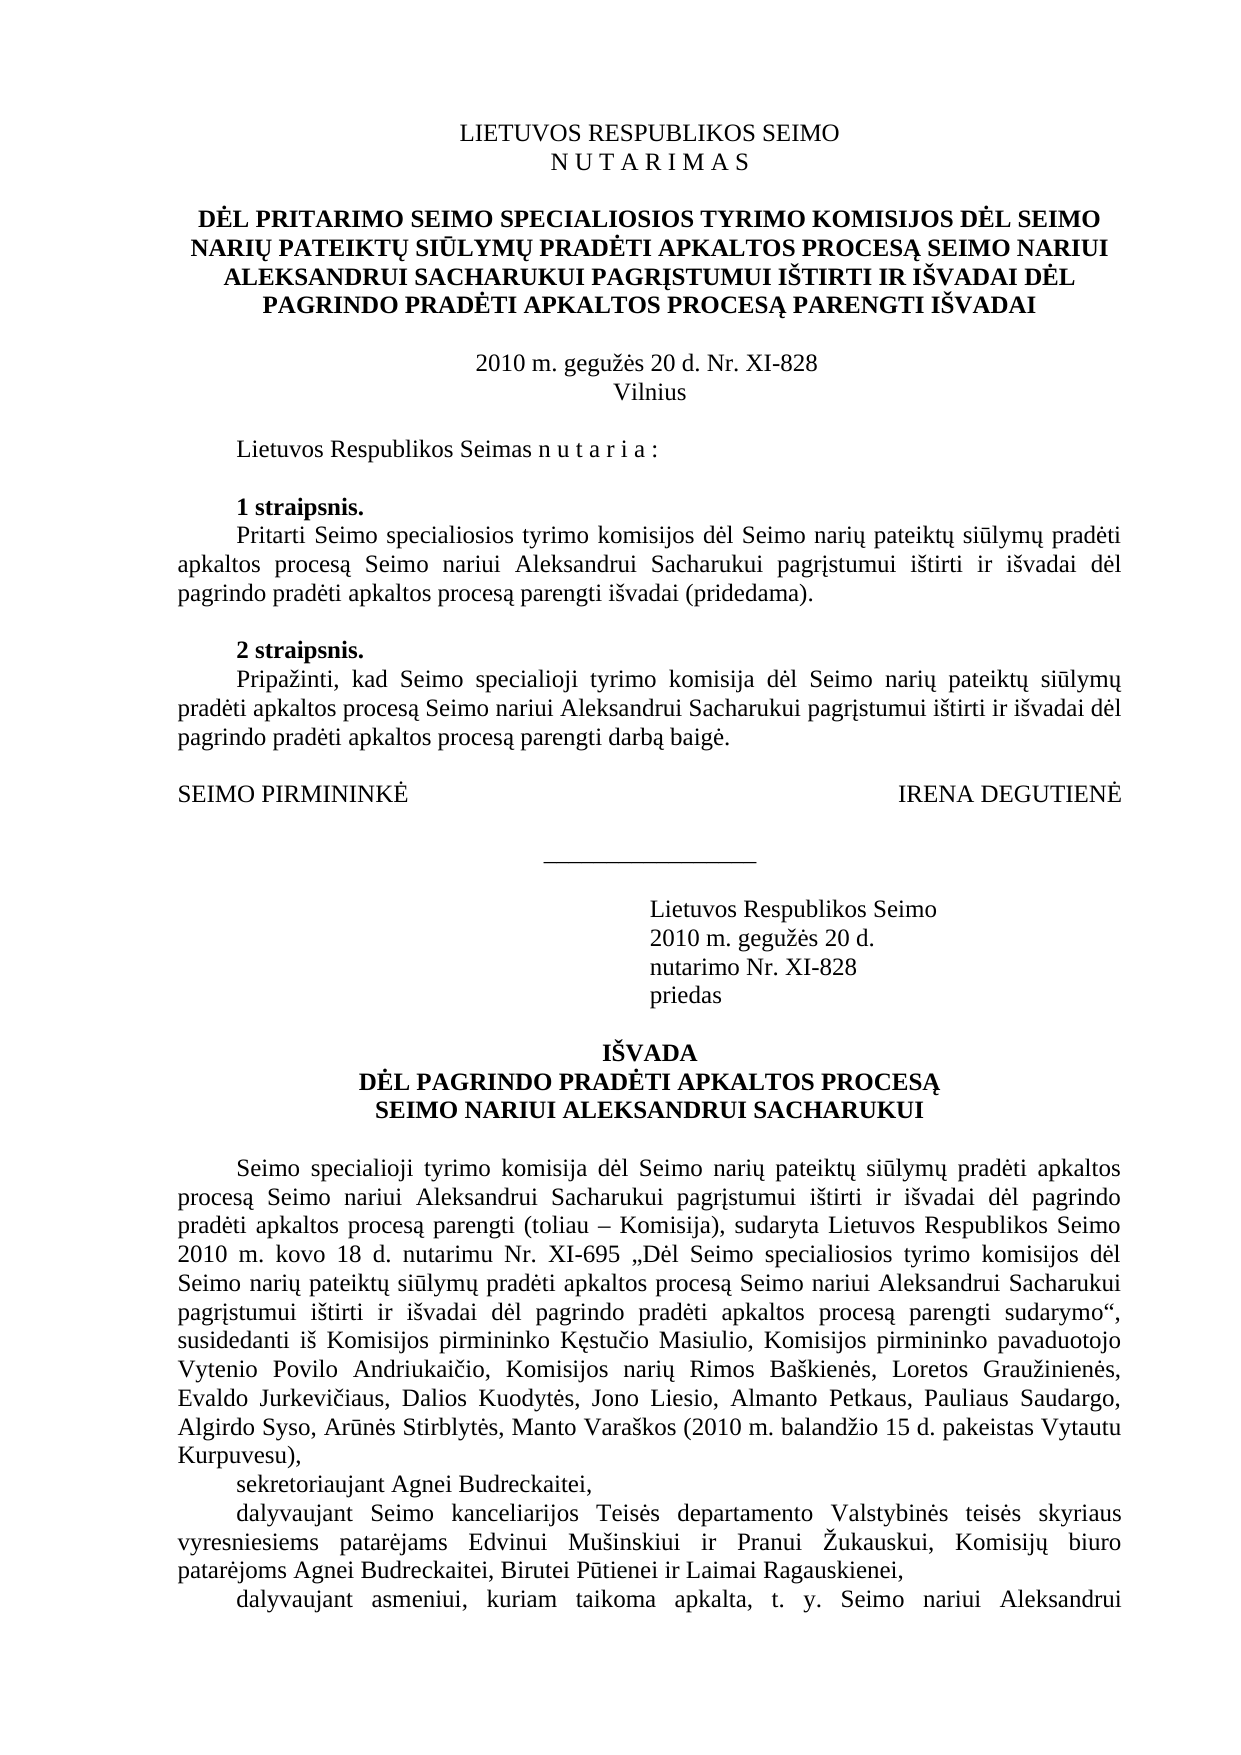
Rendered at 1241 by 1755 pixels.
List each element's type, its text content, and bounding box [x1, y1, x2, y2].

text priedas [649, 981, 1122, 1009]
text sekretoriaujant Agnei Budreckaitei, [177, 1469, 1122, 1498]
text 2010 m. gegužės 20 d. [649, 923, 1122, 952]
text SEIMO NARIUI ALEKSANDRUI SACHARUKUI [177, 1096, 1122, 1124]
text Vilnius [177, 377, 1122, 406]
text 2010 m. gegužės 20 d. Nr. XI-828 [177, 348, 1122, 377]
text dalyvaujant Seimo kanceliarijos Teisės departamento Valstybinės teisės skyriaus vyresniesiems patarėjams Edvinui Mušinskiui ir Pranui Žukauskui, Komisijų biuro patarėjoms Agnei Budreckaitei, Birutei Pūtienei ir Laimai Ragauskienei, [177, 1498, 1122, 1584]
text Pritarti Seimo specialiosios tyrimo komisijos dėl Seimo narių pateiktų siūlymų pradėti apkaltos procesą Seimo nariui Aleksandrui Sacharukui pagrįstumui ištirti ir išvadai dėl pagrindo pradėti apkaltos procesą parengti išvadai (pridedama). [177, 521, 1122, 607]
text nutarimo Nr. XI-828 [649, 952, 1122, 981]
text Lietuvos Respublikos Seimo [649, 894, 1122, 923]
text _________________ [177, 837, 1122, 866]
text Lietuvos Respublikos Seimas n u t a r i a : [177, 434, 1122, 463]
text Seimo specialioji tyrimo komisija dėl Seimo narių pateiktų siūlymų pradėti apkaltos procesą Seimo nariui Aleksandrui Sacharukui pagrįstumui ištirti ir išvadai dėl pagrindo pradėti apkaltos procesą parengti (toliau – Komisija), sudaryta Lietuvos Respublikos Seimo 2010 m. kovo 18 d. nutarimu Nr. XI-695 „Dėl Seimo specialiosios tyrimo komisijos dėl Seimo narių pateiktų siūlymų pradėti apkaltos procesą Seimo nariui Aleksandrui Sacharukui pagrįstumui ištirti ir išvadai dėl pagrindo pradėti apkaltos procesą parengti sudarymo“, susidedanti iš Komisijos pirmininko Kęstučio Masiulio, Komisijos pirmininko pavaduotojo Vytenio Povilo Andriukaičio, Komisijos narių Rimos Baškienės, Loretos Graužinienės, Evaldo Jurkevičiaus, Dalios Kuodytės, Jono Liesio, Almanto Petkaus, Pauliaus Saudargo, Algirdo Syso, Arūnės Stirblytės, Manto Varaškos (2010 m. balandžio 15 d. pakeistas Vytautu Kurpuvesu), [177, 1153, 1122, 1469]
text N U T A R I M A S [177, 147, 1122, 176]
text Pripažinti, kad Seimo specialioji tyrimo komisija dėl Seimo narių pateiktų siūlymų pradėti apkaltos procesą Seimo nariui Aleksandrui Sacharukui pagrįstumui ištirti ir išvadai dėl pagrindo pradėti apkaltos procesą parengti darbą baigė. [177, 664, 1122, 751]
text DĖL PRITARIMO SEIMO SPECIALIOSIOS TYRIMO KOMISIJOS DĖL SEIMO NARIŲ PATEIKTŲ SIŪLYMŲ PRADĖTI APKALTOS PROCESĄ SEIMO NARIUI ALEKSANDRUI SACHARUKUI PAGRĮSTUMUI IŠTIRTI IR IŠVADAI DĖL PAGRINDO PRADĖTI APKALTOS PROCESĄ PARENGTI IŠVADAI [177, 204, 1122, 319]
text DĖL PAGRINDO PRADĖTI APKALTOS PROCESĄ [177, 1067, 1122, 1096]
text Seimo Pirmininkė Irena Degutienė [177, 779, 1122, 808]
text IŠVADA [177, 1038, 1122, 1067]
text 1 straipsnis. [177, 492, 1122, 521]
text LIETUVOS RESPUBLIKOS SEIMO [177, 118, 1122, 147]
text 2 straipsnis. [177, 636, 1122, 664]
text dalyvaujant asmeniui, kuriam taikoma apkalta, t. y. Seimo nariui Aleksandrui [177, 1584, 1122, 1613]
